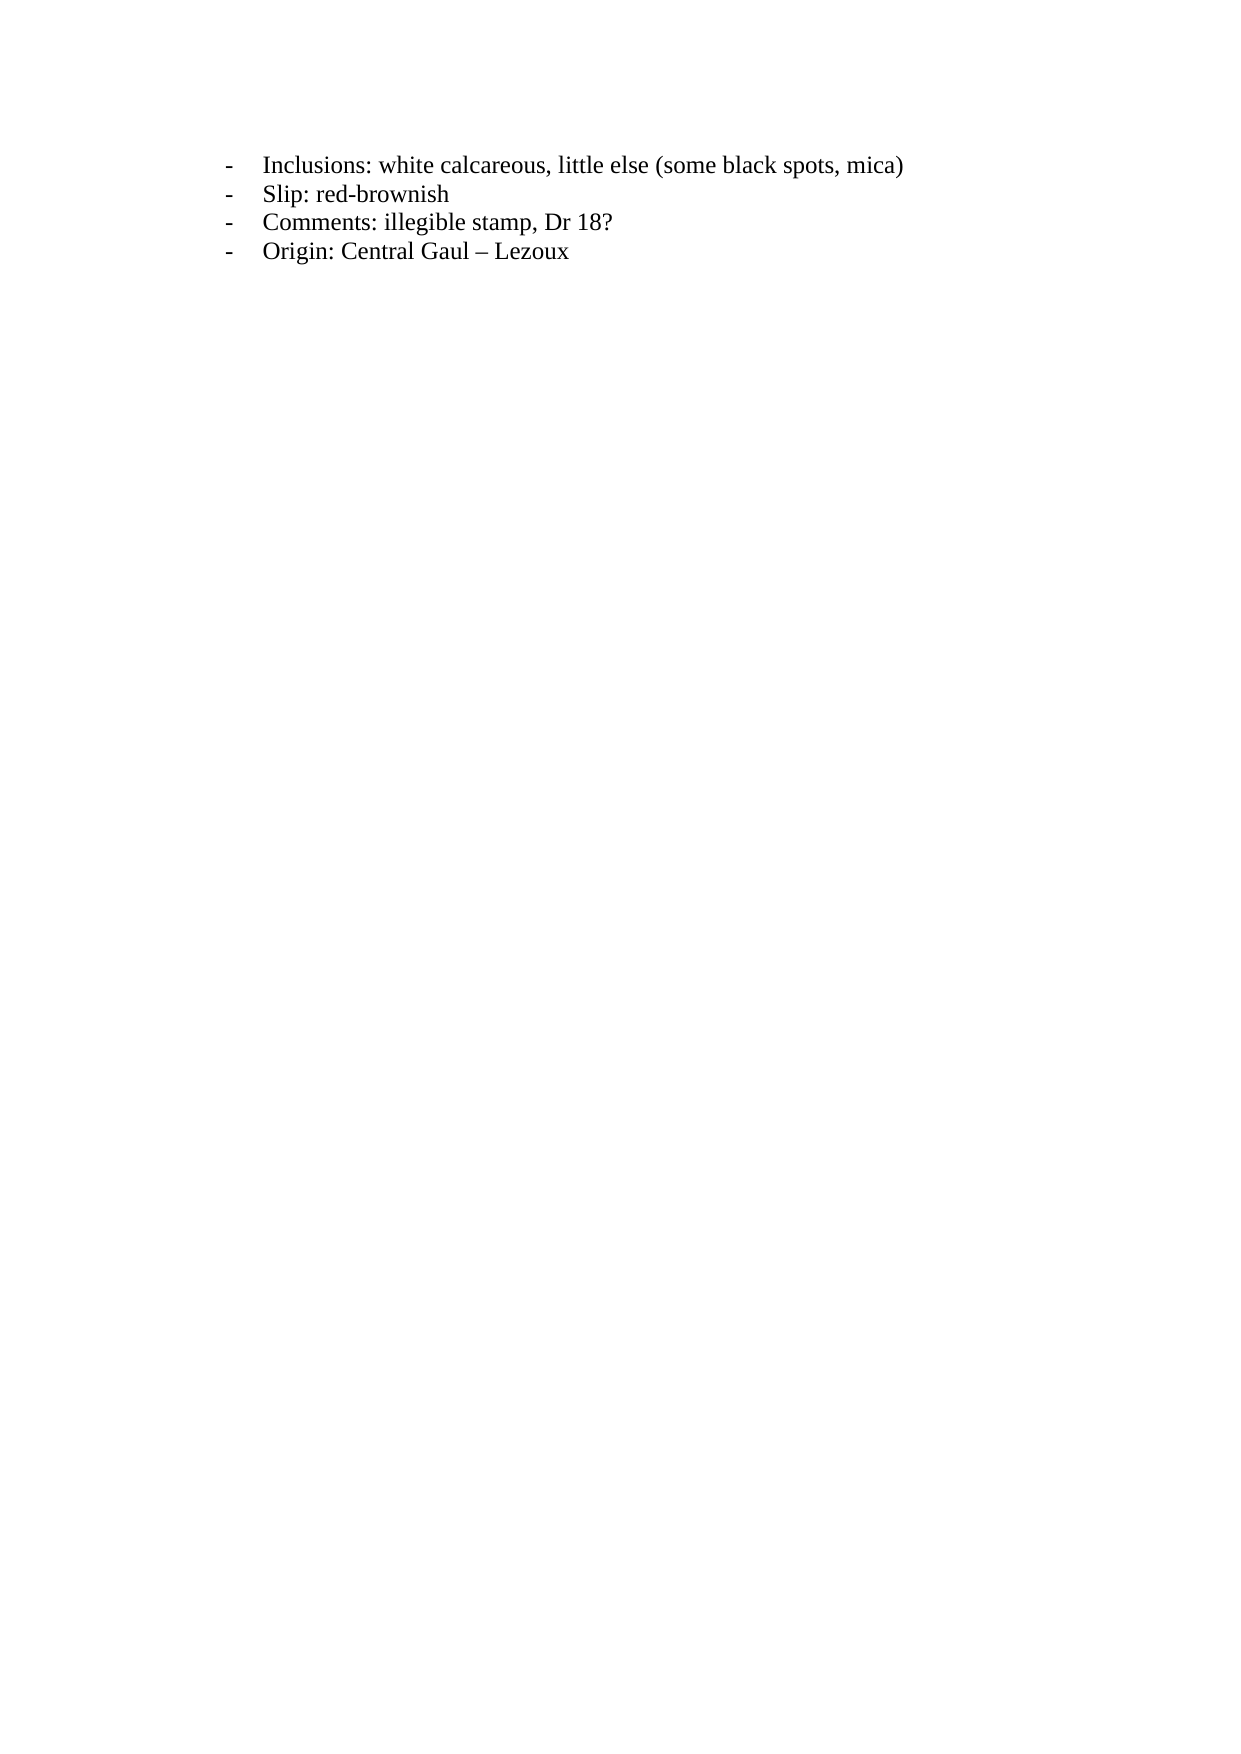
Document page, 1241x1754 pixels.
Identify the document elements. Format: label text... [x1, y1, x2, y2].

list Slip: red-brownish [225, 179, 1053, 207]
list Inclusions: white calcareous, little else (some black spots, mica) [225, 150, 1053, 179]
list Comments: illegible stamp, Dr 18? [225, 207, 1053, 236]
list Origin: Central Gaul – Lezoux [225, 236, 1053, 265]
